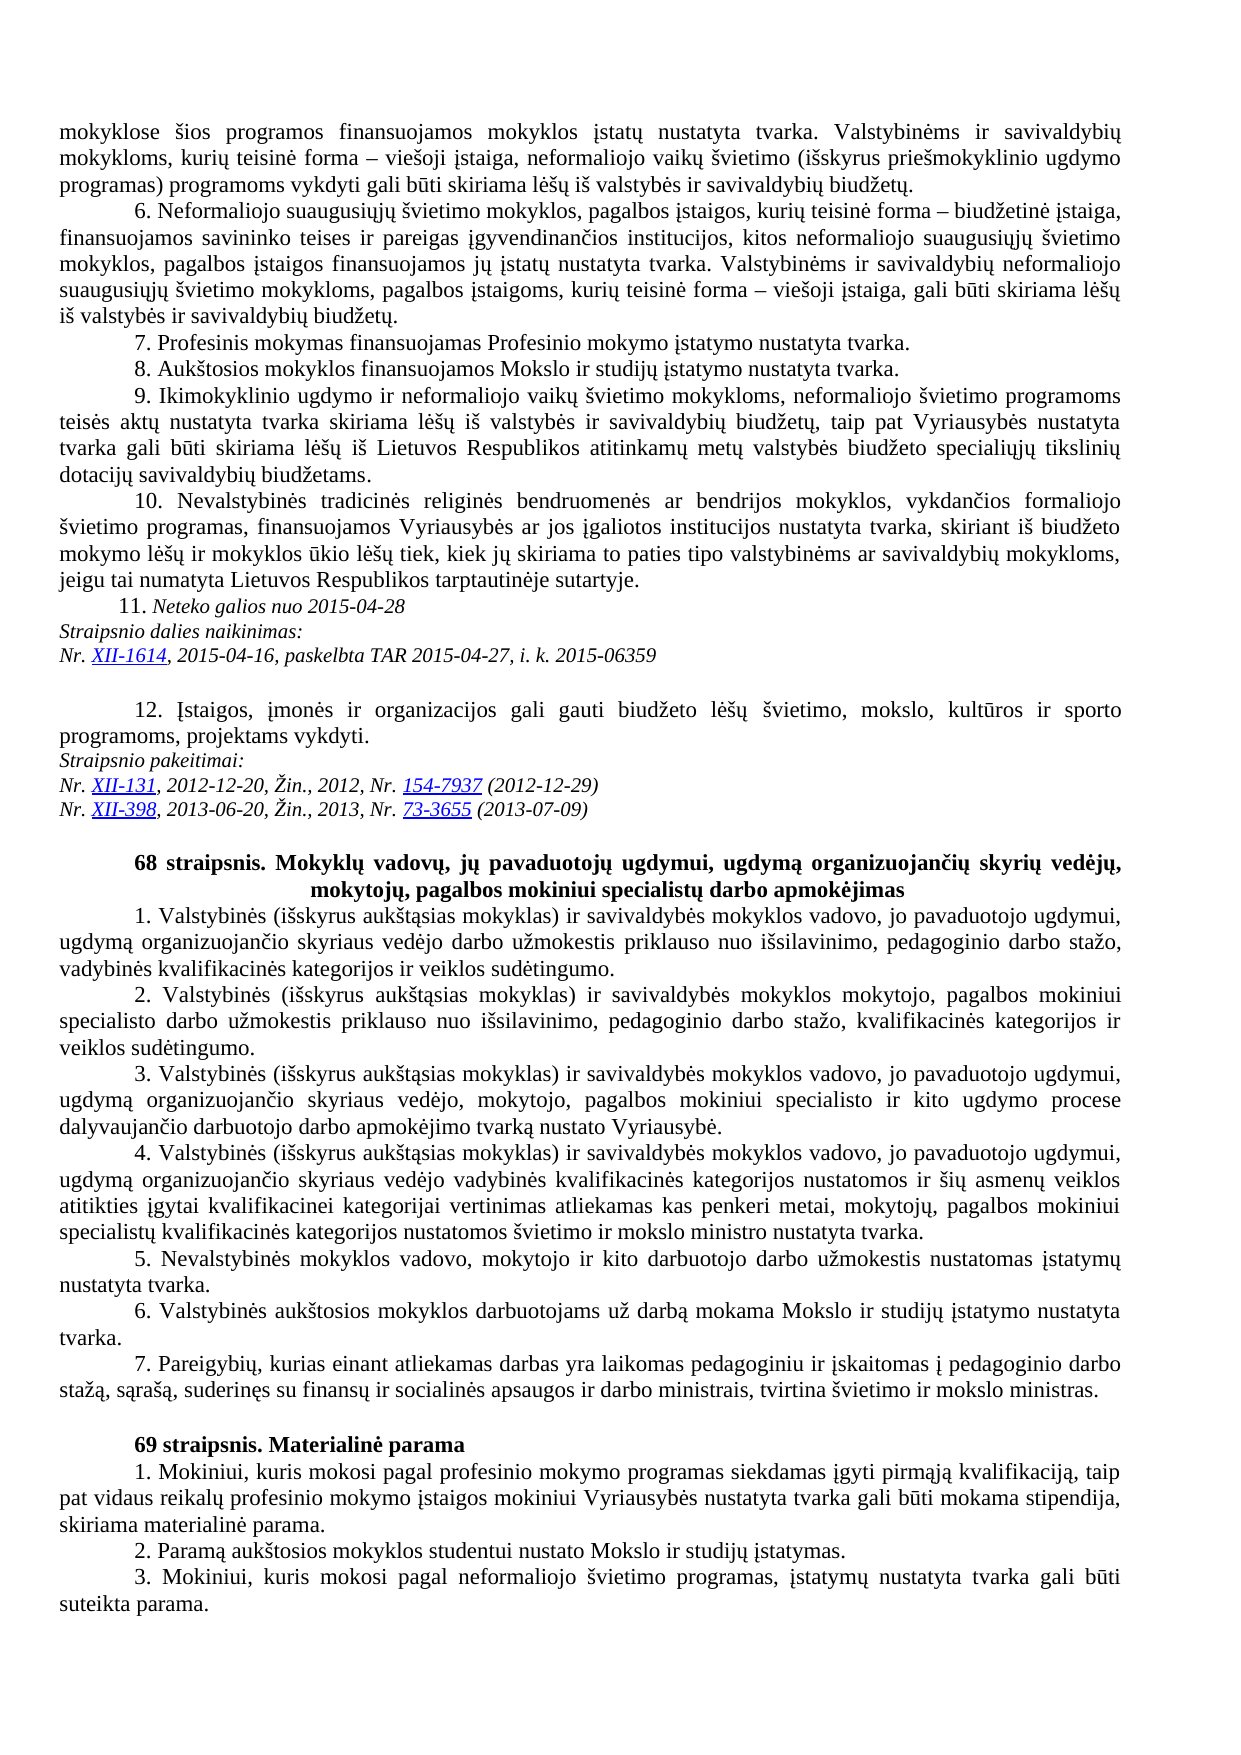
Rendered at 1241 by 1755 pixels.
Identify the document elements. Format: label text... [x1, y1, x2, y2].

text Straipsnio dalies naikinimas: [59, 619, 1122, 643]
text mokyklose šios programos finansuojamos mokyklos įstatų nustatyta tvarka. Valstybinėms ir savivaldybių mokykloms, kurių teisinė forma – viešoji įstaiga, neformaliojo vaikų švietimo (išskyrus priešmokyklinio ugdymo programas) programoms vykdyti gali būti skiriama lėšų iš valstybės ir savivaldybių biudžetų. [59, 118, 1122, 197]
text 6. Valstybinės aukštosios mokyklos darbuotojams už darbą mokama Mokslo ir studijų įstatymo nustatyta tvarka. [59, 1297, 1122, 1350]
text Nr. XII-131, 2012-12-20, Žin., 2012, Nr. 154-7937 (2012-12-29) [59, 772, 1122, 797]
text 2. Valstybinės (išskyrus aukštąsias mokyklas) ir savivaldybės mokyklos mokytojo, pagalbos mokiniui specialisto darbo užmokestis priklauso nuo išsilavinimo, pedagoginio darbo stažo, kvalifikacinės kategorijos ir veiklos sudėtingumo. [59, 981, 1122, 1060]
text 12. Įstaigos, įmonės ir organizacijos gali gauti biudžeto lėšų švietimo, mokslo, kultūros ir sporto programoms, projektams vykdyti. [59, 696, 1122, 748]
text 4. Valstybinės (išskyrus aukštąsias mokyklas) ir savivaldybės mokyklos vadovo, jo pavaduotojo ugdymui, ugdymą organizuojančio skyriaus vedėjo vadybinės kvalifikacinės kategorijos nustatomos ir šių asmenų veiklos atitikties įgytai kvalifikacinei kategorijai vertinimas atliekamas kas penkeri metai, mokytojų, pagalbos mokiniui specialistų kvalifikacinės kategorijos nustatomos švietimo ir mokslo ministro nustatyta tvarka. [59, 1139, 1122, 1245]
text 7. Pareigybių, kurias einant atliekamas darbas yra laikomas pedagoginiu ir įskaitomas į pedagoginio darbo stažą, sąrašą, suderinęs su finansų ir socialinės apsaugos ir darbo ministrais, tvirtina švietimo ir mokslo ministras. [59, 1350, 1122, 1403]
text 1. Valstybinės (išskyrus aukštąsias mokyklas) ir savivaldybės mokyklos vadovo, jo pavaduotojo ugdymui, ugdymą organizuojančio skyriaus vedėjo darbo užmokestis priklauso nuo išsilavinimo, pedagoginio darbo stažo, vadybinės kvalifikacinės kategorijos ir veiklos sudėtingumo. [59, 902, 1122, 981]
text 3. Mokiniui, kuris mokosi pagal neformaliojo švietimo programas, įstatymų nustatyta tvarka gali būti suteikta parama. [59, 1563, 1122, 1616]
text 2. Paramą aukštosios mokyklos studentui nustato Mokslo ir studijų įstatymas. [59, 1537, 1122, 1563]
text 1. Mokiniui, kuris mokosi pagal profesinio mokymo programas siekdamas įgyti pirmąją kvalifikaciją, taip pat vidaus reikalų profesinio mokymo įstaigos mokiniui Vyriausybės nustatyta tvarka gali būti mokama stipendija, skiriama materialinė parama. [59, 1458, 1122, 1537]
text 68 straipsnis. Mokyklų vadovų, jų pavaduotojų ugdymui, ugdymą organizuojančių skyrių vedėjų, mokytojų, pagalbos mokiniui specialistų darbo apmokėjimas [134, 849, 1122, 902]
text 8. Aukštosios mokyklos finansuojamos Mokslo ir studijų įstatymo nustatyta tvarka. [59, 355, 1122, 382]
text 3. Valstybinės (išskyrus aukštąsias mokyklas) ir savivaldybės mokyklos vadovo, jo pavaduotojo ugdymui, ugdymą organizuojančio skyriaus vedėjo, mokytojo, pagalbos mokiniui specialisto ir kito ugdymo procese dalyvaujančio darbuotojo darbo apmokėjimo tvarką nustato Vyriausybė. [59, 1060, 1122, 1139]
text 11. Neteko galios nuo 2015-04-28 [59, 592, 1122, 619]
text 9. Ikimokyklinio ugdymo ir neformaliojo vaikų švietimo mokykloms, neformaliojo švietimo programoms teisės aktų nustatyta tvarka skiriama lėšų iš valstybės ir savivaldybių biudžetų, taip pat Vyriausybės nustatyta tvarka gali būti skiriama lėšų iš Lietuvos Respublikos atitinkamų metų valstybės biudžeto specialiųjų tikslinių dotacijų savivaldybių biudžetams. [59, 382, 1122, 487]
text 7. Profesinis mokymas finansuojamas Profesinio mokymo įstatymo nustatyta tvarka. [59, 329, 1122, 355]
text Nr. XII-1614, 2015-04-16, paskelbta TAR 2015-04-27, i. k. 2015-06359 [59, 643, 1122, 667]
text Nr. XII-398, 2013-06-20, Žin., 2013, Nr. 73-3655 (2013-07-09) [59, 797, 1122, 821]
text 5. Nevalstybinės mokyklos vadovo, mokytojo ir kito darbuotojo darbo užmokestis nustatomas įstatymų nustatyta tvarka. [59, 1245, 1122, 1297]
text Straipsnio pakeitimai: [59, 748, 1122, 772]
text 6. Neformaliojo suaugusiųjų švietimo mokyklos, pagalbos įstaigos, kurių teisinė forma – biudžetinė įstaiga, finansuojamos savininko teises ir pareigas įgyvendinančios institucijos, kitos neformaliojo suaugusiųjų švietimo mokyklos, pagalbos įstaigos finansuojamos jų įstatų nustatyta tvarka. Valstybinėms ir savivaldybių neformaliojo suaugusiųjų švietimo mokykloms, pagalbos įstaigoms, kurių teisinė forma – viešoji įstaiga, gali būti skiriama lėšų iš valstybės ir savivaldybių biudžetų. [59, 197, 1122, 329]
text 10. Nevalstybinės tradicinės religinės bendruomenės ar bendrijos mokyklos, vykdančios formaliojo švietimo programas, finansuojamos Vyriausybės ar jos įgaliotos institucijos nustatyta tvarka, skiriant iš biudžeto mokymo lėšų ir mokyklos ūkio lėšų tiek, kiek jų skiriama to paties tipo valstybinėms ar savivaldybių mokykloms, jeigu tai numatyta Lietuvos Respublikos tarptautinėje sutartyje. [59, 487, 1122, 592]
text 69 straipsnis. Materialinė parama [59, 1432, 1122, 1458]
